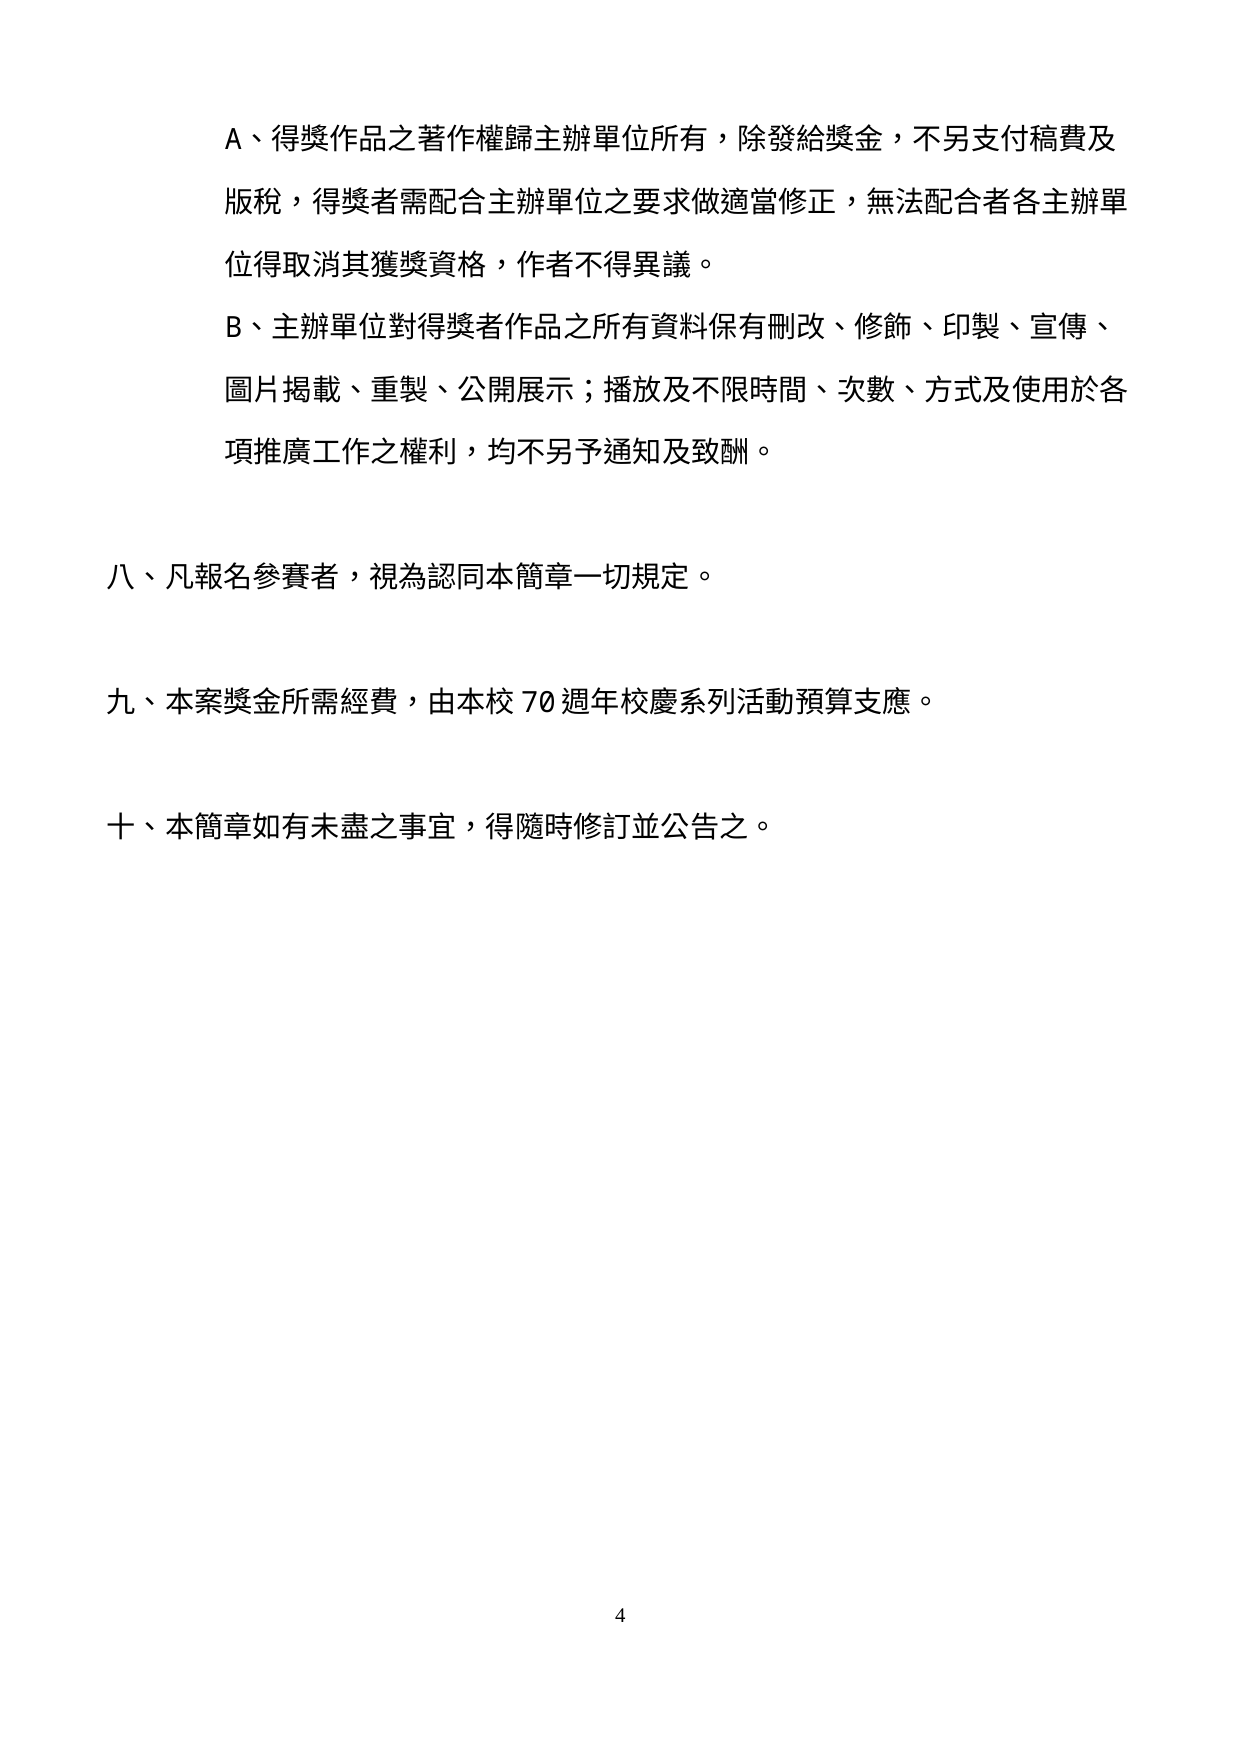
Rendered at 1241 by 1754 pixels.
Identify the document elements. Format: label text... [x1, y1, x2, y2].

text 八、凡報名參賽者，視為認同本簡章一切規定。 [106, 533, 1134, 596]
text A、得獎作品之著作權歸主辦單位所有，除發給獎金，不另支付稿費及版稅，得獎者需配合主辦單位之要求做適當修正，無法配合者各主辦單位得取消其獲獎資格，作者不得異議。 [224, 96, 1134, 283]
text 九、本案獎金所需經費，由本校70週年校慶系列活動預算支應。 [106, 658, 1134, 721]
text B、主辦單位對得獎者作品之所有資料保有刪改、修飾、印製、宣傳、圖片揭載、重製、公開展示；播放及不限時間、次數、方式及使用於各項推廣工作之權利，均不另予通知及致酬。 [224, 283, 1134, 471]
text 十、本簡章如有未盡之事宜，得隨時修訂並公告之。 [106, 783, 1134, 846]
